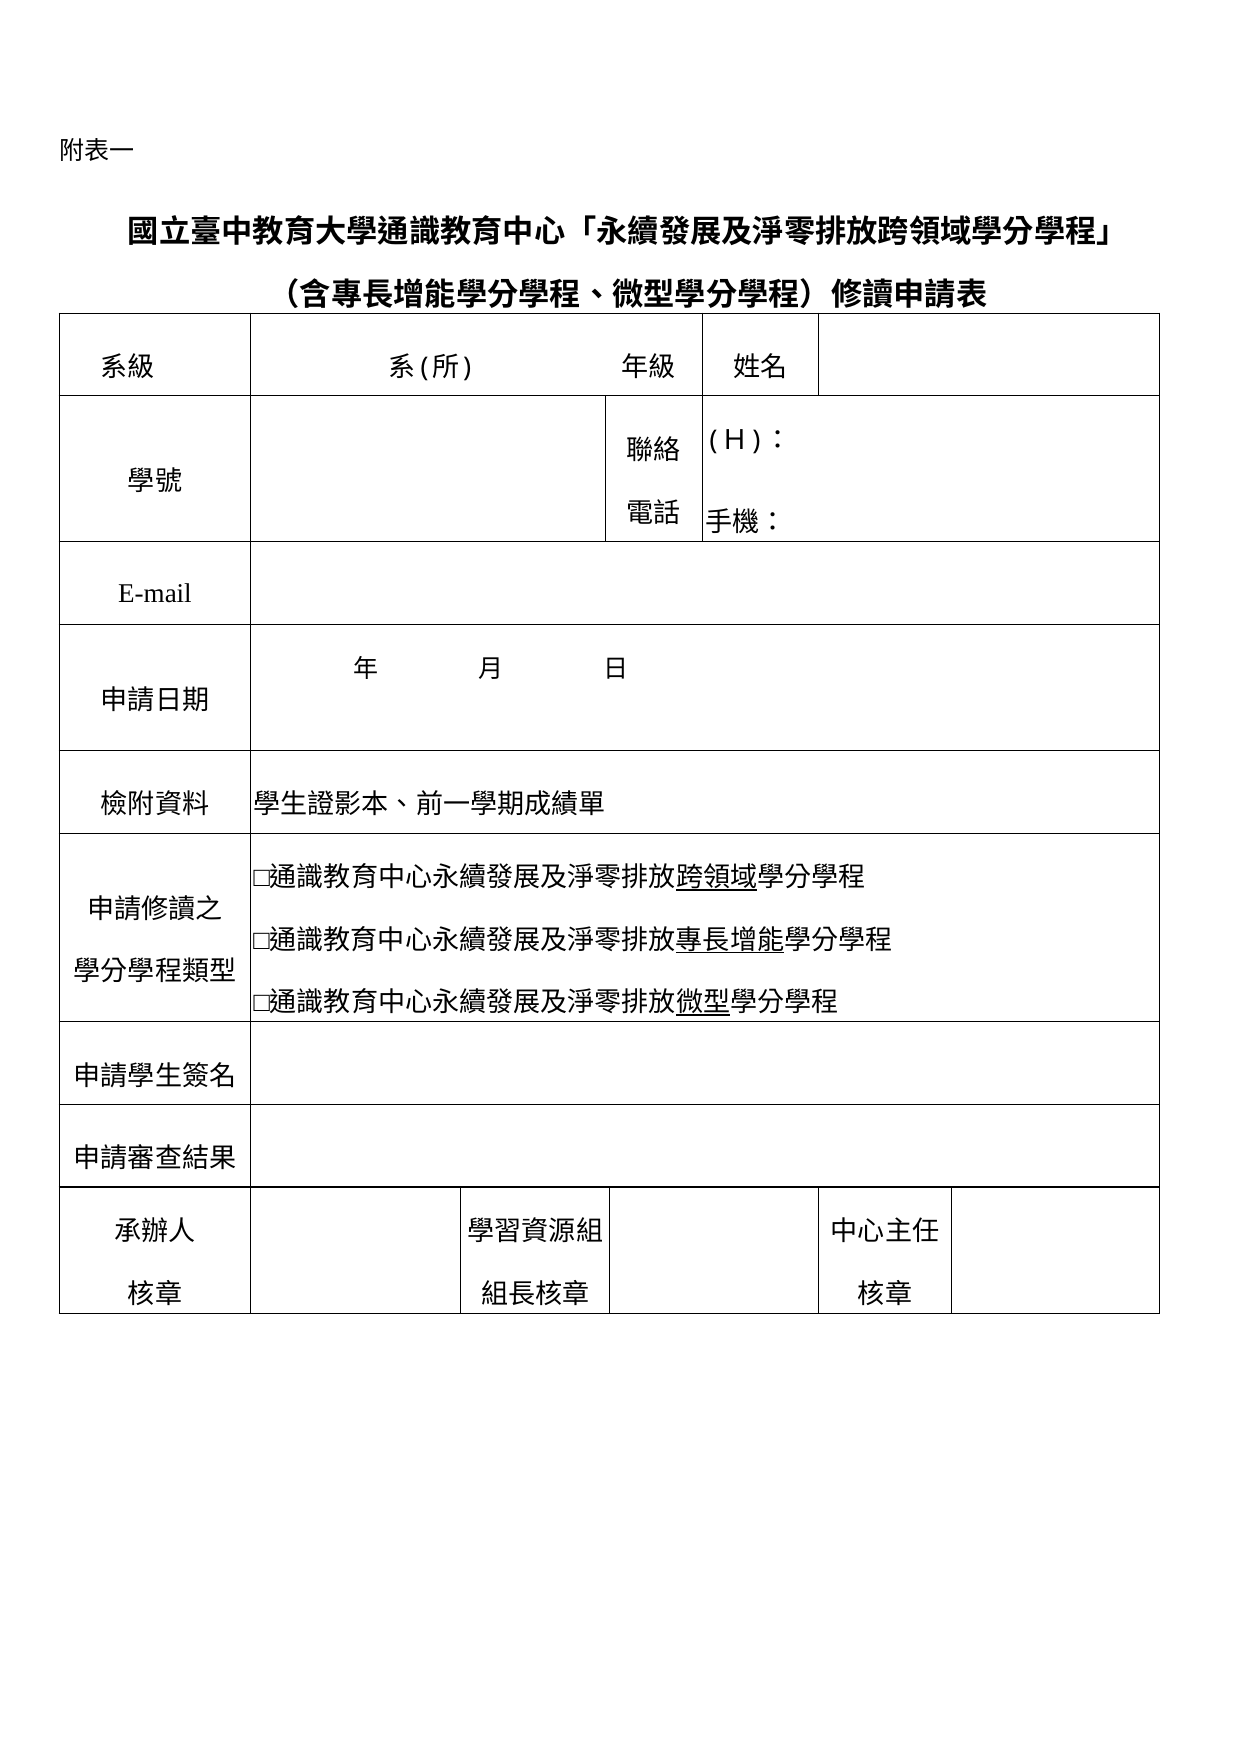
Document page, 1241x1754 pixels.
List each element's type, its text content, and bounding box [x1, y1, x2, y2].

table_cell 承辦人 核章 [60, 1188, 250, 1312]
text 附表一 [59, 107, 1196, 169]
table_cell 聯絡 電話 [606, 396, 702, 541]
table_cell [251, 542, 1159, 624]
table_cell 申請審查結果 [60, 1105, 250, 1186]
table_cell [251, 1022, 1159, 1104]
table_cell □通識教育中心永續發展及淨零排放跨領域學分學程 □通識教育中心永續發展及淨零排放專長增能學分學程 □通識教育中心永續發展及淨零排放微型學分學程 [251, 834, 1159, 1021]
table_header 系(所) 年級 [251, 314, 702, 395]
table_header 系級 [60, 314, 250, 395]
table_cell 申請修讀之 學分學程類型 [60, 834, 250, 1021]
table_cell 中心主任 核章 [819, 1188, 951, 1312]
table_cell [251, 1188, 460, 1312]
table_cell [251, 1105, 1159, 1186]
table_cell (Ｈ)： 手機： [703, 396, 1159, 541]
table_cell 檢附資料 [60, 751, 250, 832]
table_header [819, 314, 1159, 395]
table_cell 學習資源組 組長核章 [461, 1188, 609, 1312]
table_cell 學生證影本、前一學期成績單 [251, 751, 1159, 832]
table_cell [251, 396, 605, 541]
table_cell [952, 1188, 1159, 1312]
table_cell [610, 1188, 818, 1312]
table_cell 申請學生簽名 [60, 1022, 250, 1104]
table_cell 年 月 日 [251, 625, 1159, 750]
text （含專長增能學分學程、微型學分學程）修讀申請表 [59, 250, 1196, 312]
table_cell 申請日期 [60, 625, 250, 750]
table_cell 學號 [60, 396, 250, 541]
text 國立臺中教育大學通識教育中心「永續發展及淨零排放跨領域學分學程」 [59, 187, 1196, 250]
table_header 姓名 [703, 314, 818, 395]
table_cell E-mail [60, 542, 250, 624]
